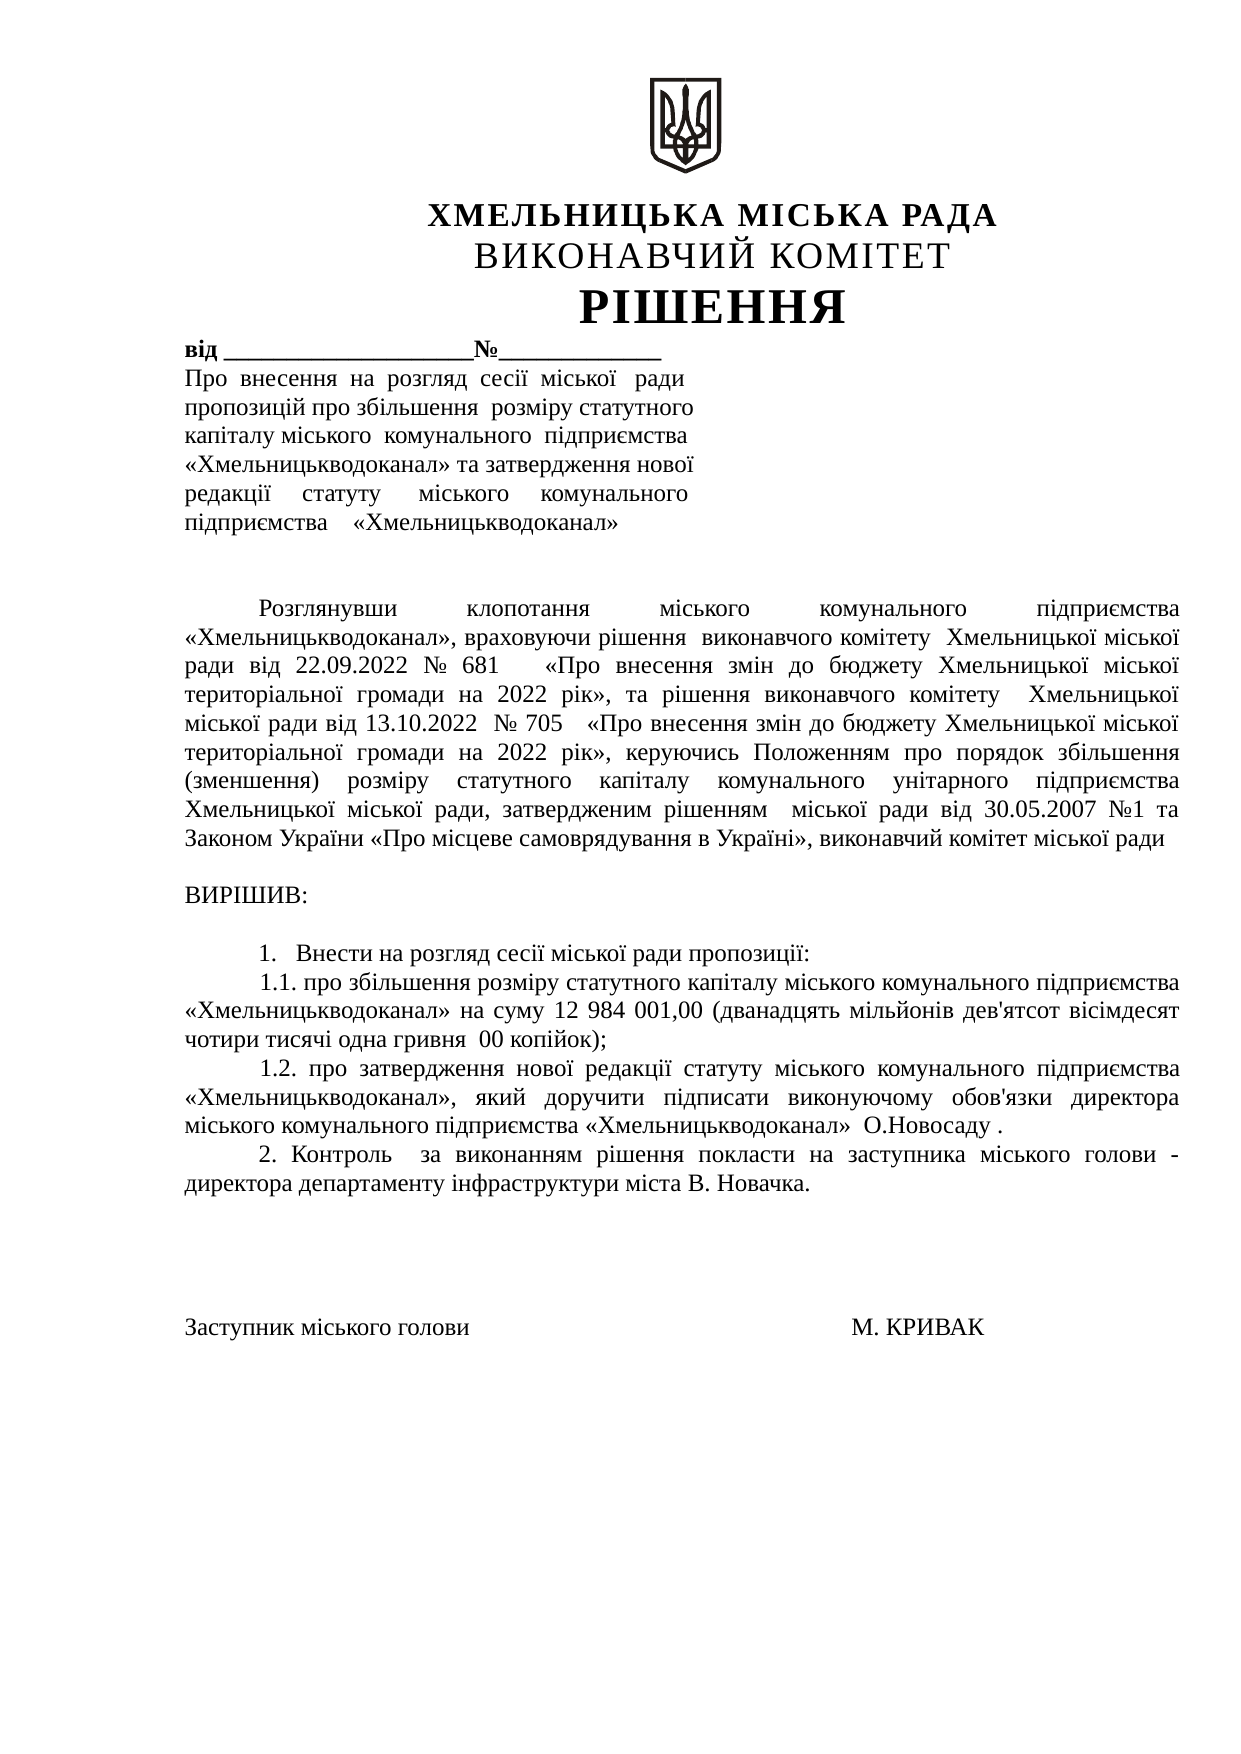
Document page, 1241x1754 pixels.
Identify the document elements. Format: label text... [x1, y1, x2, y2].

list Внести на розгляд сесії міської ради пропозиції: [258, 938, 1181, 967]
text капіталу міського комунального підприємства [184, 421, 1181, 449]
text 2. Контроль за виконанням рішення покласти на заступника міського голови - директора департаменту інфраструктури міста В. Новачка. [184, 1139, 1181, 1197]
text РІШЕННЯ [184, 277, 1181, 334]
text Про внесення на розгляд сесії міської ради [184, 363, 1181, 392]
text Розглянувши клопотання міського комунального підприємства «Хмельницькводоканал», враховуючи рішення виконавчого комітету Хмельницької міської ради від 22.09.2022 № 681 «Про внесення змін до бюджету Хмельницької міської територіальної громади на 2022 рік», та рішення виконавчого комітету Хмельницької міської ради від 13.10.2022 № 705 «Про внесення змін до бюджету Хмельницької міської територіальної громади на 2022 рік», керуючись Положенням про порядок збільшення (зменшення) розміру статутного капіталу комунального унітарного підприємства Хмельницької міської ради, затвердженим рішенням міської ради від 30.05.2007 №1 та Законом України «Про місцеве самоврядування в Україні», виконавчий комітет міської ради [184, 593, 1181, 852]
text Заступник міського голови М. КРИВАК [184, 1312, 1181, 1341]
text 1.2. про затвердження нової редакції статуту міського комунального підприємства «Хмельницькводоканал», який доручити підписати виконуючому обов'язки директора міського комунального підприємства «Хмельницькводоканал» О.Новосаду . [184, 1053, 1181, 1139]
text від ____________________№_____________ [184, 334, 1181, 363]
text «Хмельницькводоканал» та затвердження нової [184, 449, 1181, 478]
text підприємства «Хмельницькводоканал» [184, 507, 1181, 536]
text редакції статуту міського комунального [184, 478, 1181, 507]
text 1.1. про збільшення розміру статутного капіталу міського комунального підприємства «Хмельницькводоканал» на суму 12 984 001,00 (дванадцять мільйонів дев'ятсот вісімдесят чотири тисячі одна гривня 00 копійок); [184, 967, 1181, 1053]
text ВИКОНАВЧИЙ КОМІТЕТ [184, 234, 1181, 277]
text ХМЕЛЬНИЦЬКА МІСЬКА РАДА [184, 195, 1181, 234]
text пропозицій про збільшення розміру статутного [184, 392, 1181, 421]
text ВИРІШИВ: [184, 881, 1181, 909]
